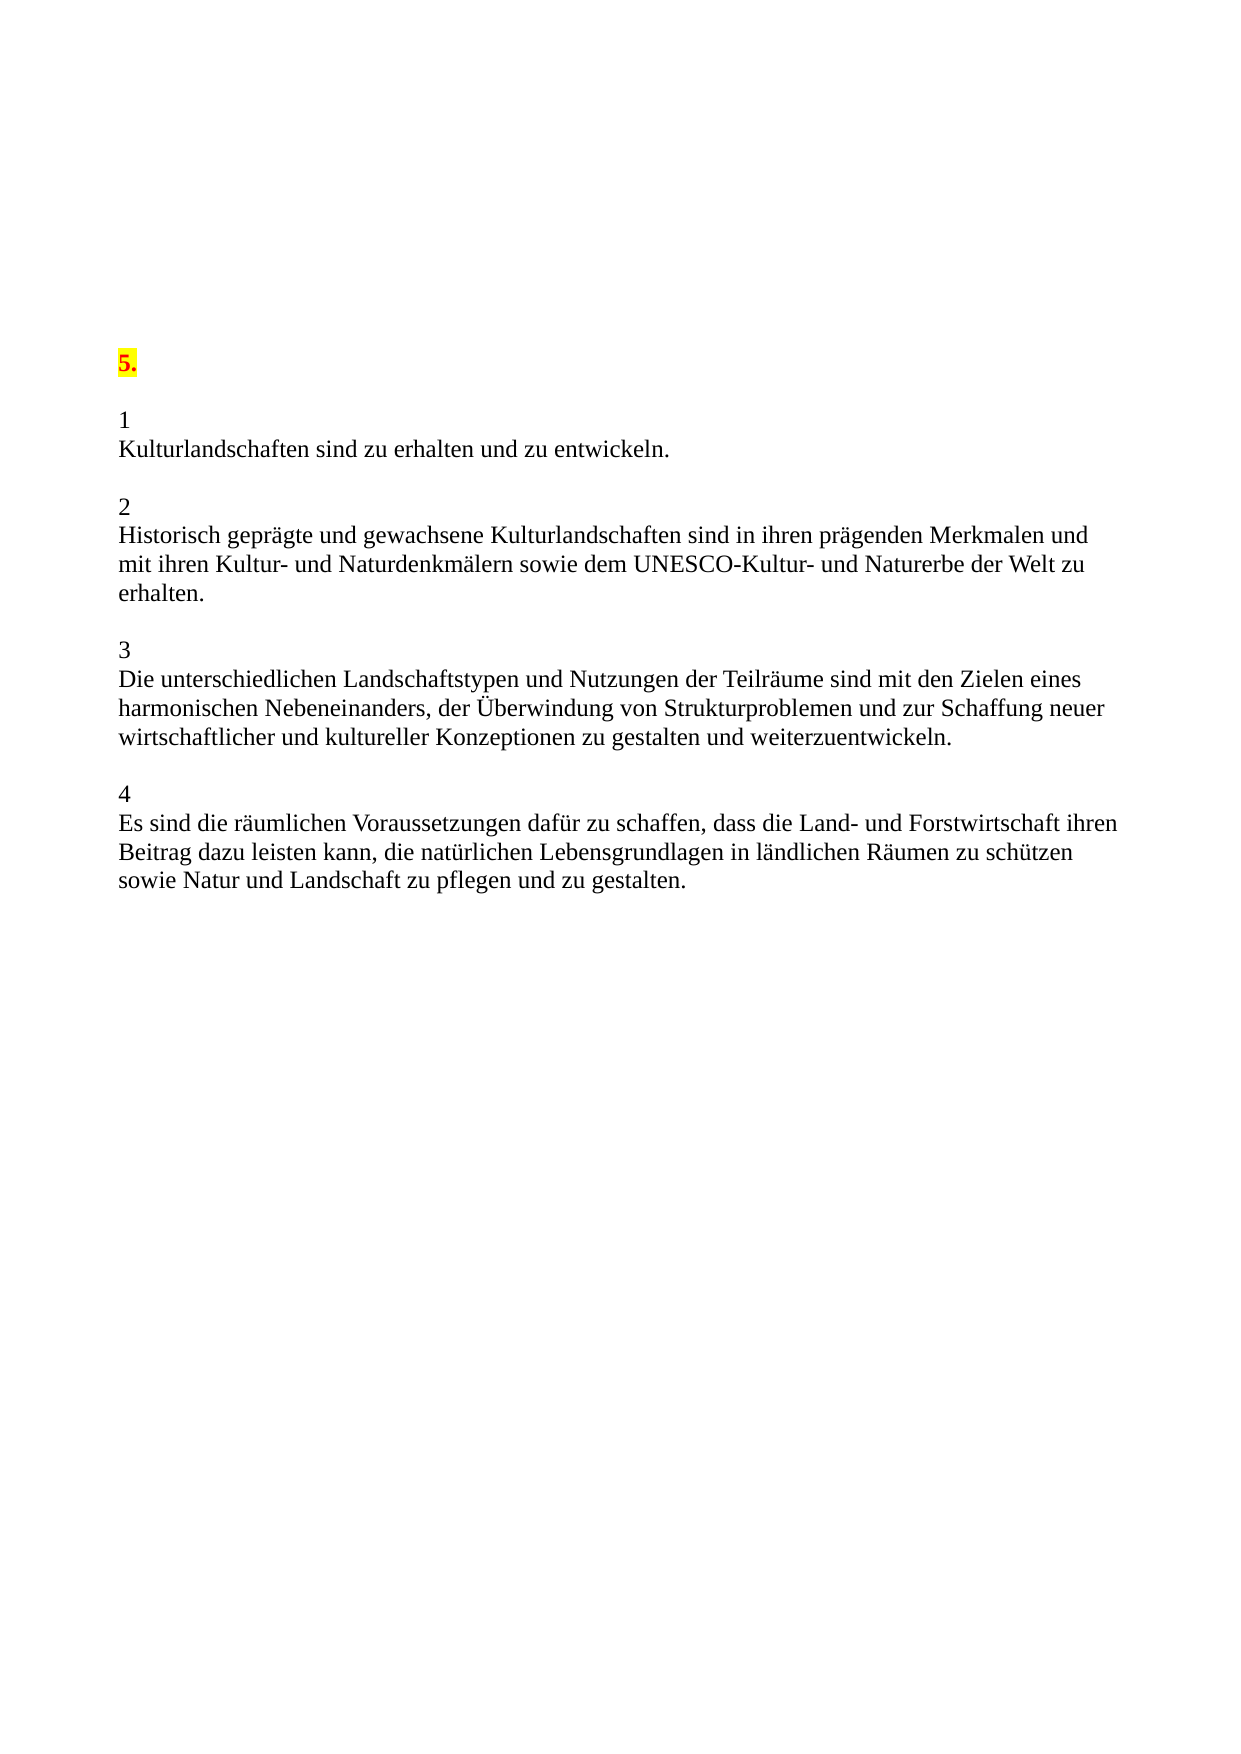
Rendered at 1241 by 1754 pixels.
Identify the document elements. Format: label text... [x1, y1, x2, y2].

text 2 [118, 492, 1122, 521]
text Kulturlandschaften sind zu erhalten und zu entwickeln. [118, 434, 1122, 463]
text Die unterschiedlichen Landschaftstypen und Nutzungen der Teilräume sind mit den Zielen eines harmonischen Nebeneinanders, der Überwindung von Strukturproblemen und zur Schaffung neuer wirtschaftlicher und kultureller Konzeptionen zu gestalten und weiterzuentwickeln. [118, 664, 1122, 751]
text 4 [118, 779, 1122, 808]
text 1 [118, 406, 1122, 434]
text Historisch geprägte und gewachsene Kulturlandschaften sind in ihren prägenden Merkmalen und mit ihren Kultur- und Naturdenkmälern sowie dem UNESCO-Kultur- und Naturerbe der Welt zu erhalten. [118, 521, 1122, 607]
text 5. [118, 348, 1122, 377]
text Es sind die räumlichen Voraussetzungen dafür zu schaffen, dass die Land- und Forstwirtschaft ihren Beitrag dazu leisten kann, die natürlichen Lebensgrundlagen in ländlichen Räumen zu schützen sowie Natur und Landschaft zu pflegen und zu gestalten. [118, 808, 1122, 894]
text 3 [118, 636, 1122, 664]
